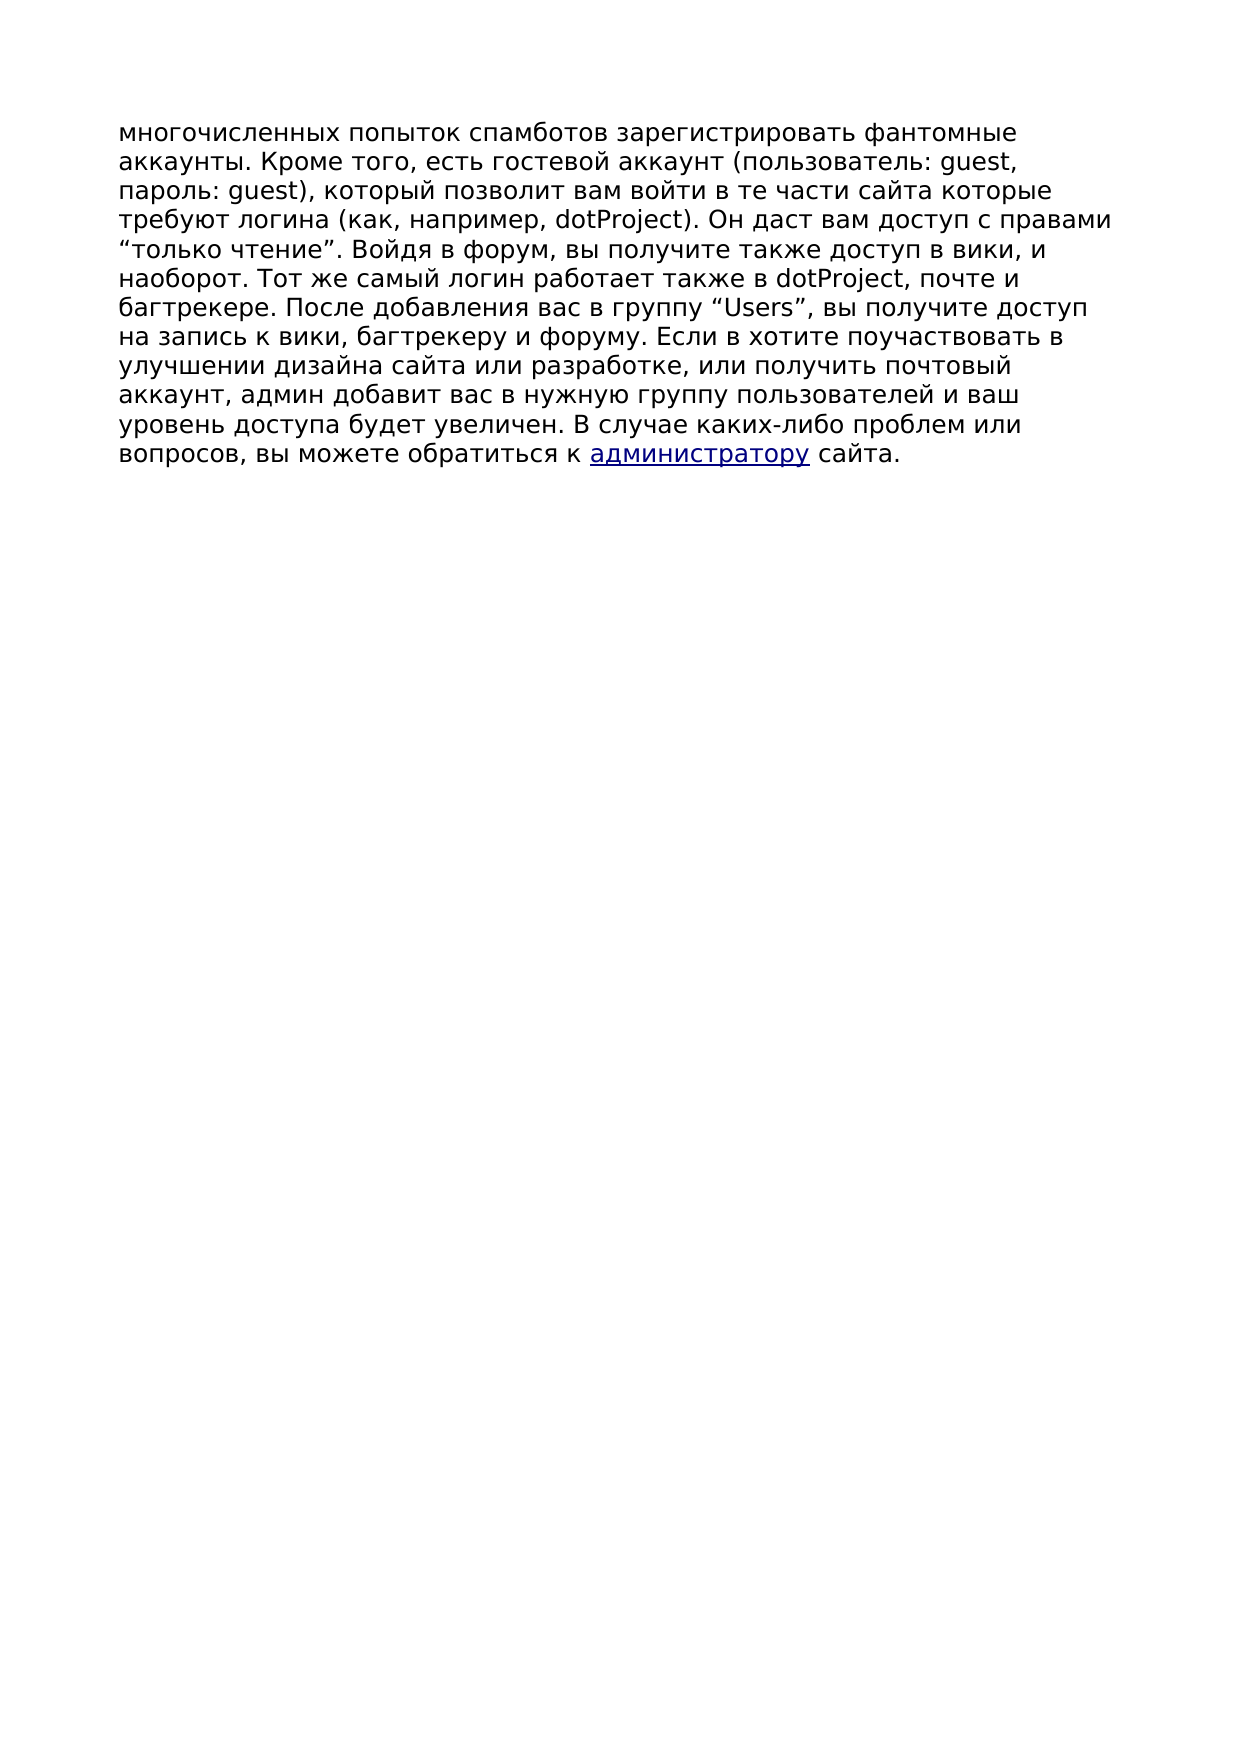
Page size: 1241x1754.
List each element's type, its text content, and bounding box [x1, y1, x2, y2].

text многочисленных попыток спамботов зарегистрировать фантомные аккаунты. Кроме того, есть гостевой аккаунт (пользователь: guest, пароль: guest), который позволит вам войти в те части сайта которые требуют логина (как, например, dotProject). Он даст вам доступ с правами “только чтение”. Войдя в форум, вы получите также доступ в вики, и наоборот. Тот же самый логин работает также в dotProject, почте и багтрекере. После добавления вас в группу “Users”, вы получите доступ на запись к вики, багтрекеру и форуму. Если в хотите поучаствовать в улучшении дизайна сайта или разработке, или получить почтовый аккаунт, админ добавит вас в нужную группу пользователей и ваш уровень доступа будет увеличен. В случае каких-либо проблем или вопросов, вы можете обратиться к администратору сайта. [118, 118, 1122, 468]
